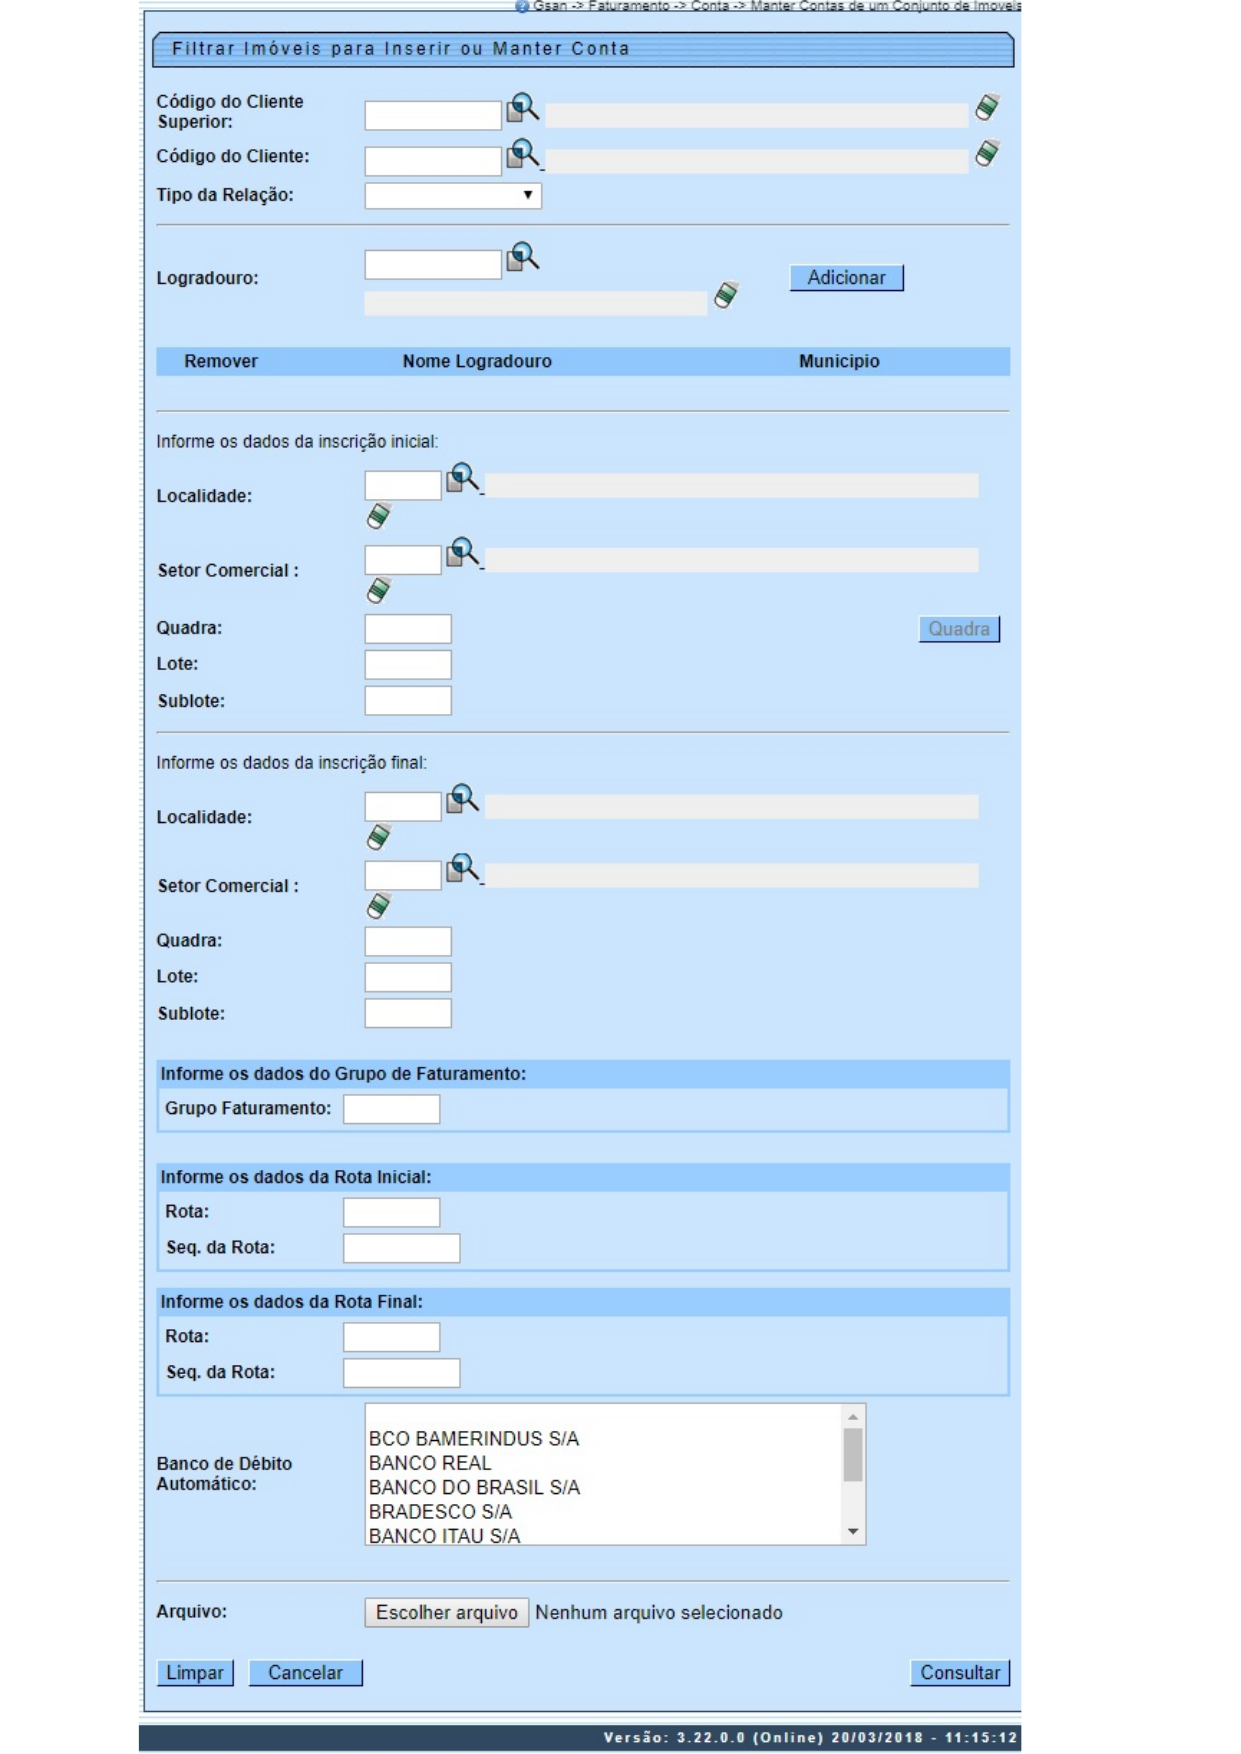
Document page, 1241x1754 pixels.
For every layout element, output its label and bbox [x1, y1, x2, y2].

picture [138, 0, 1022, 1754]
